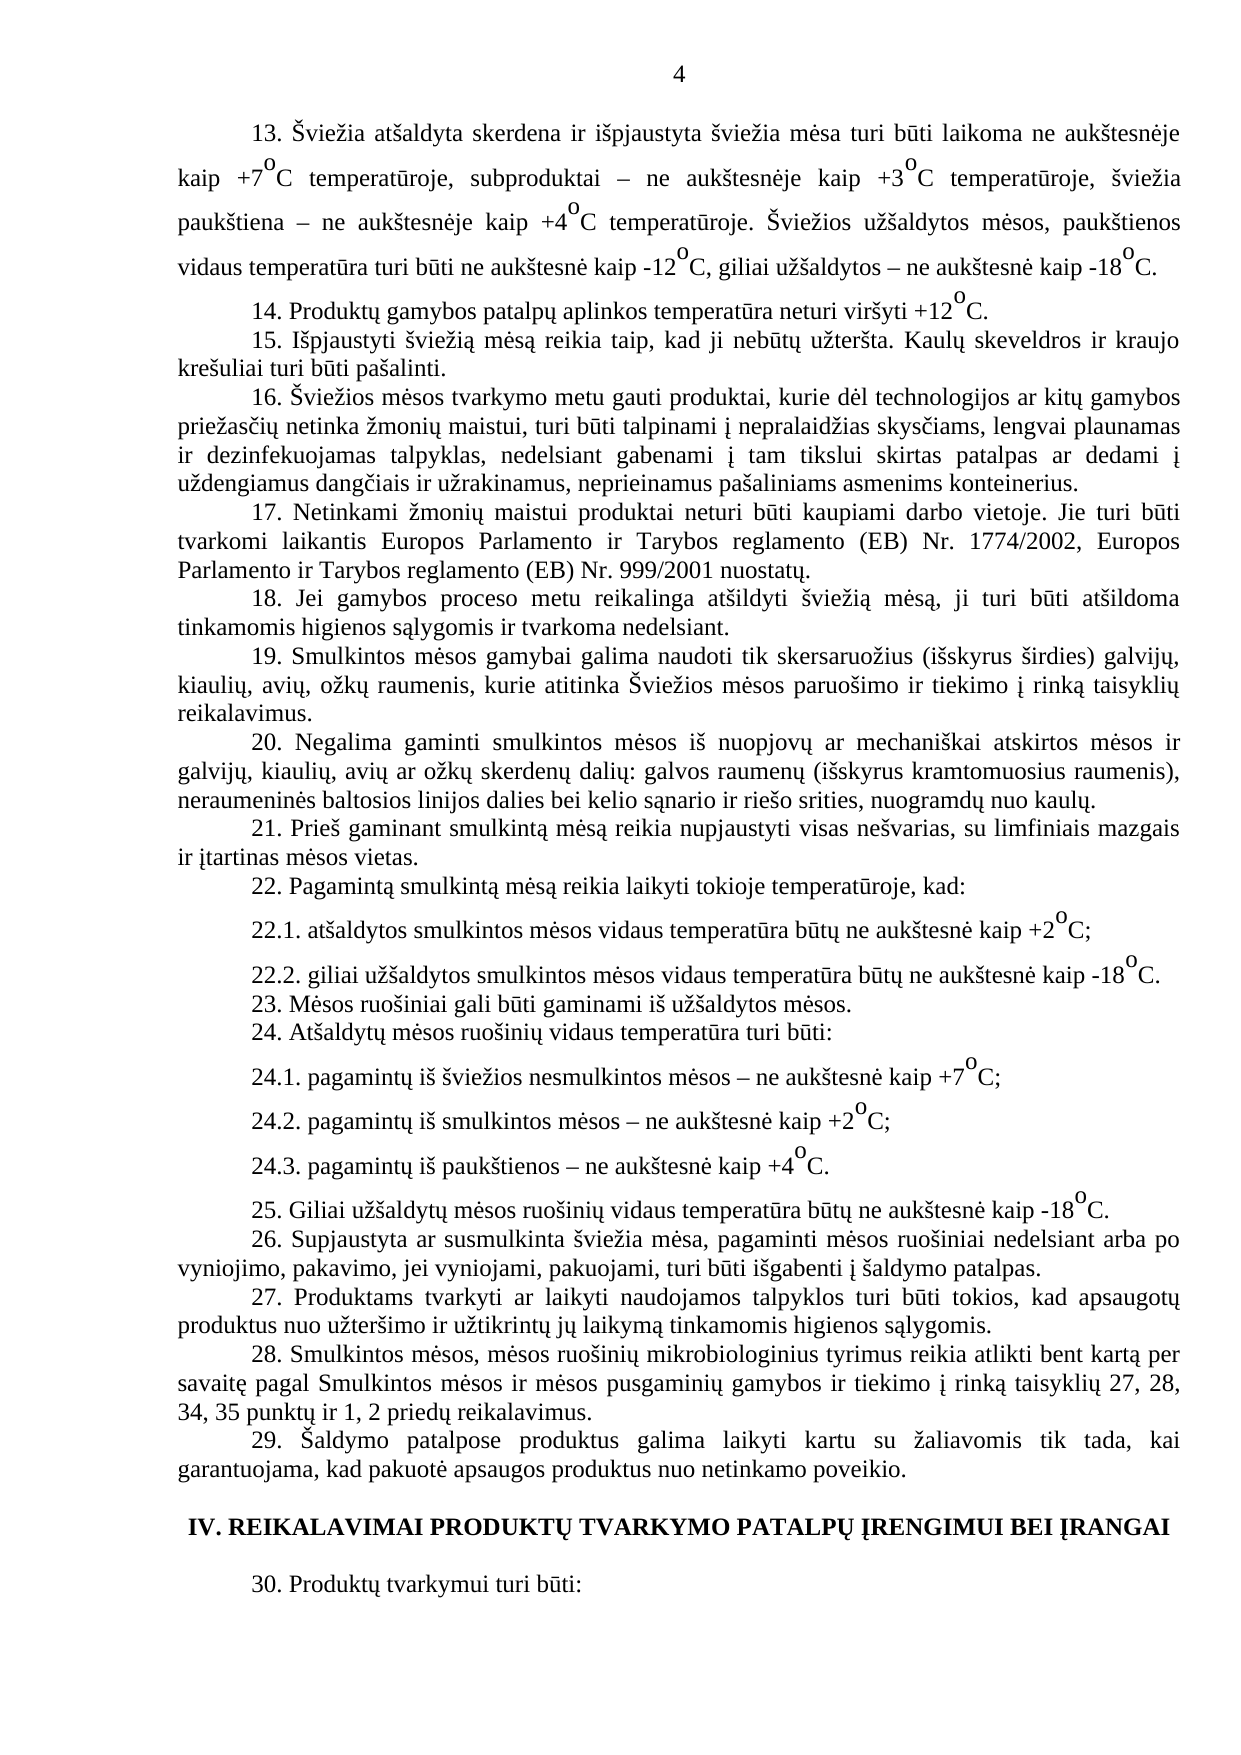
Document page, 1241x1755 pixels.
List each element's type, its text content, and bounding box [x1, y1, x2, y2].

text 15. Išpjaustyti šviežią mėsą reikia taip, kad ji nebūtų užteršta. Kaulų skeveldros ir kraujo krešuliai turi būti pašalinti. [177, 325, 1181, 382]
text 18. Jei gamybos proceso metu reikalinga atšildyti šviežią mėsą, ji turi būti atšildoma tinkamomis higienos sąlygomis ir tvarkoma nedelsiant. [177, 583, 1181, 641]
text IV. REIKALAVIMAI PRODUKTŲ TVARKYMO PATALPŲ ĮRENGIMUI BEI ĮRANGAI [177, 1512, 1181, 1540]
text 13. Šviežia atšaldyta skerdena ir išpjaustyta šviežia mėsa turi būti laikoma ne aukštesnėje kaip +7oC temperatūroje, subproduktai – ne aukštesnėje kaip +3oC temperatūroje, šviežia paukštiena – ne aukštesnėje kaip +4oC temperatūroje. Šviežios užšaldytos mėsos, paukštienos vidaus temperatūra turi būti ne aukštesnė kaip -12oC, giliai užšaldytos – ne aukštesnė kaip -18oC. [177, 118, 1181, 280]
text 17. Netinkami žmonių maistui produktai neturi būti kaupiami darbo vietoje. Jie turi būti tvarkomi laikantis Europos Parlamento ir Tarybos reglamento (EB) Nr. 1774/2002, Europos Parlamento ir Tarybos reglamento (EB) Nr. 999/2001 nuostatų. [177, 497, 1181, 583]
text 22.1. atšaldytos smulkintos mėsos vidaus temperatūra būtų ne aukštesnė kaip +2oC; [177, 900, 1181, 944]
text 30. Produktų tvarkymui turi būti: [177, 1569, 1181, 1598]
text 19. Smulkintos mėsos gamybai galima naudoti tik skersaruožius (išskyrus širdies) galvijų, kiaulių, avių, ožkų raumenis, kurie atitinka Šviežios mėsos paruošimo ir tiekimo į rinką taisyklių reikalavimus. [177, 641, 1181, 727]
text 22. Pagamintą smulkintą mėsą reikia laikyti tokioje temperatūroje, kad: [177, 871, 1181, 900]
text 28. Smulkintos mėsos, mėsos ruošinių mikrobiologinius tyrimus reikia atlikti bent kartą per savaitę pagal Smulkintos mėsos ir mėsos pusgaminių gamybos ir tiekimo į rinką taisyklių 27, 28, 34, 35 punktų ir 1, 2 priedų reikalavimus. [177, 1339, 1181, 1425]
text 21. Prieš gaminant smulkintą mėsą reikia nupjaustyti visas nešvarias, su limfiniais mazgais ir įtartinas mėsos vietas. [177, 813, 1181, 871]
text 16. Šviežios mėsos tvarkymo metu gauti produktai, kurie dėl technologijos ar kitų gamybos priežasčių netinka žmonių maistui, turi būti talpinami į nepralaidžias skysčiams, lengvai plaunamas ir dezinfekuojamas talpyklas, nedelsiant gabenami į tam tikslui skirtas patalpas ar dedami į uždengiamus dangčiais ir užrakinamus, neprieinamus pašaliniams asmenims konteinerius. [177, 382, 1181, 497]
text 26. Supjaustyta ar susmulkinta šviežia mėsa, pagaminti mėsos ruošiniai nedelsiant arba po vyniojimo, pakavimo, jei vyniojami, pakuojami, turi būti išgabenti į šaldymo patalpas. [177, 1224, 1181, 1282]
text 25. Giliai užšaldytų mėsos ruošinių vidaus temperatūra būtų ne aukštesnė kaip -18oC. [177, 1180, 1181, 1224]
text 27. Produktams tvarkyti ar laikyti naudojamos talpyklos turi būti tokios, kad apsaugotų produktus nuo užteršimo ir užtikrintų jų laikymą tinkamomis higienos sąlygomis. [177, 1282, 1181, 1339]
text 20. Negalima gaminti smulkintos mėsos iš nuopjovų ar mechaniškai atskirtos mėsos ir galvijų, kiaulių, avių ar ožkų skerdenų dalių: galvos raumenų (išskyrus kramtomuosius raumenis), neraumeninės baltosios linijos dalies bei kelio sąnario ir riešo srities, nuogramdų nuo kaulų. [177, 727, 1181, 813]
text 24.1. pagamintų iš šviežios nesmulkintos mėsos – ne aukštesnė kaip +7oC; [177, 1046, 1181, 1091]
text 24.2. pagamintų iš smulkintos mėsos – ne aukštesnė kaip +2oC; [177, 1091, 1181, 1135]
text 24.3. pagamintų iš paukštienos – ne aukštesnė kaip +4oC. [177, 1135, 1181, 1180]
text 29. Šaldymo patalpose produktus galima laikyti kartu su žaliavomis tik tada, kai garantuojama, kad pakuotė apsaugos produktus nuo netinkamo poveikio. [177, 1425, 1181, 1483]
text 22.2. giliai užšaldytos smulkintos mėsos vidaus temperatūra būtų ne aukštesnė kaip -18oC. [177, 944, 1181, 989]
text 23. Mėsos ruošiniai gali būti gaminami iš užšaldytos mėsos. [177, 989, 1181, 1017]
text 14. Produktų gamybos patalpų aplinkos temperatūra neturi viršyti +12oC. [177, 280, 1181, 325]
text 24. Atšaldytų mėsos ruošinių vidaus temperatūra turi būti: [177, 1017, 1181, 1046]
